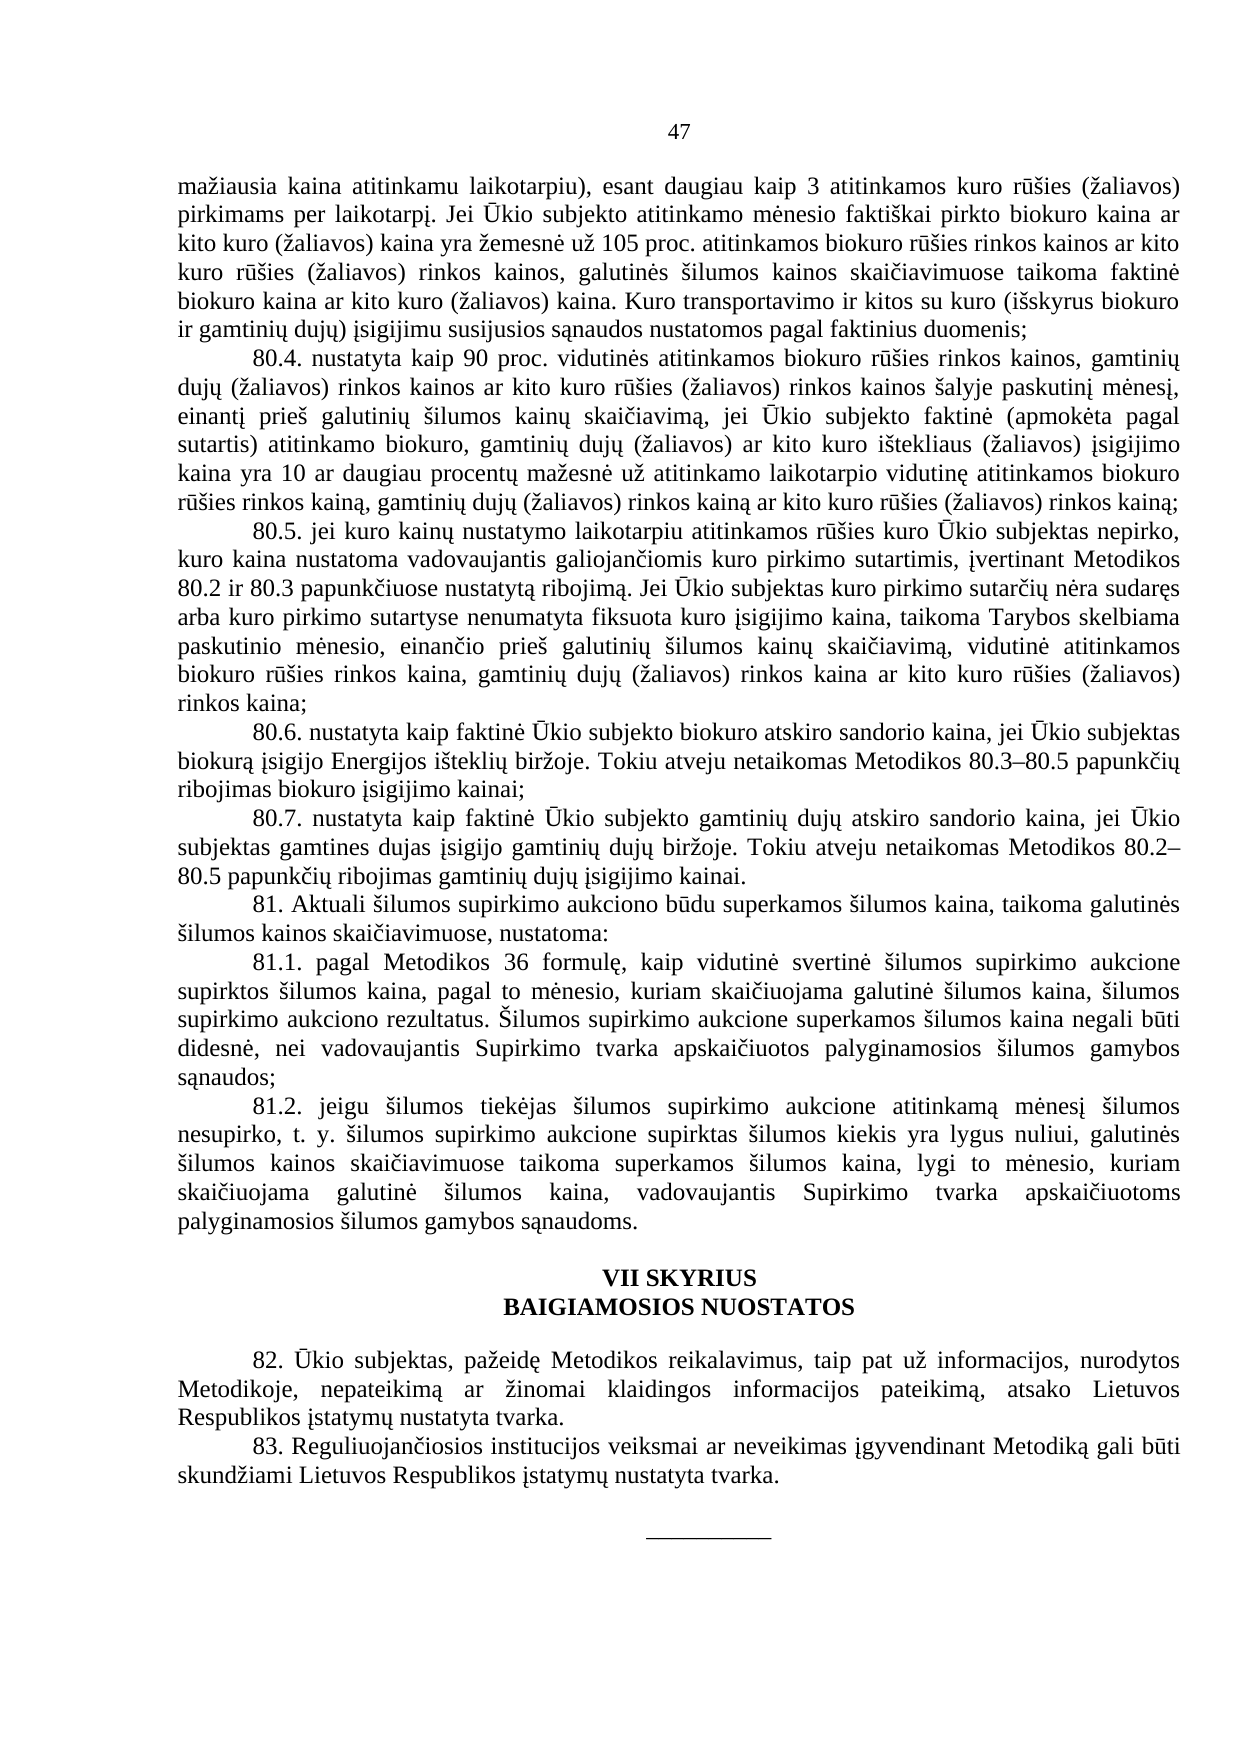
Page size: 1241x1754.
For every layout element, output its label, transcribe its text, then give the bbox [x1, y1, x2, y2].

text VII SKYRIUS [177, 1263, 1181, 1292]
text 80.7. nustatyta kaip faktinė Ūkio subjekto gamtinių dujų atskiro sandorio kaina, jei Ūkio subjektas gamtines dujas įsigijo gamtinių dujų biržoje. Tokiu atveju netaikomas Metodikos 80.2–80.5 papunkčių ribojimas gamtinių dujų įsigijimo kainai. [177, 803, 1181, 889]
text BAIGIAMOSIOS NUOSTATOS [177, 1292, 1181, 1321]
text 82. Ūkio subjektas, pažeidę Metodikos reikalavimus, taip pat už informacijos, nurodytos Metodikoje, nepateikimą ar žinomai klaidingos informacijos pateikimą, atsako Lietuvos Respublikos įstatymų nustatyta tvarka. [177, 1345, 1181, 1431]
text 80.6. nustatyta kaip faktinė Ūkio subjekto biokuro atskiro sandorio kaina, jei Ūkio subjektas biokurą įsigijo Energijos išteklių biržoje. Tokiu atveju netaikomas Metodikos 80.3–80.5 papunkčių ribojimas biokuro įsigijimo kainai; [177, 717, 1181, 803]
text 81.2. jeigu šilumos tiekėjas šilumos supirkimo aukcione atitinkamą mėnesį šilumos nesupirko, t. y. šilumos supirkimo aukcione supirktas šilumos kiekis yra lygus nuliui, galutinės šilumos kainos skaičiavimuose taikoma superkamos šilumos kaina, lygi to mėnesio, kuriam skaičiuojama galutinė šilumos kaina, vadovaujantis Supirkimo tvarka apskaičiuotoms palyginamosios šilumos gamybos sąnaudoms. [177, 1091, 1181, 1234]
text mažiausia kaina atitinkamu laikotarpiu), esant daugiau kaip 3 atitinkamos kuro rūšies (žaliavos) pirkimams per laikotarpį. Jei Ūkio subjekto atitinkamo mėnesio faktiškai pirkto biokuro kaina ar kito kuro (žaliavos) kaina yra žemesnė už 105 proc. atitinkamos biokuro rūšies rinkos kainos ar kito kuro rūšies (žaliavos) rinkos kainos, galutinės šilumos kainos skaičiavimuose taikoma faktinė biokuro kaina ar kito kuro (žaliavos) kaina. Kuro transportavimo ir kitos su kuro (išskyrus biokuro ir gamtinių dujų) įsigijimu susijusios sąnaudos nustatomos pagal faktinius duomenis; [177, 171, 1181, 343]
text 81.1. pagal Metodikos 36 formulę, kaip vidutinė svertinė šilumos supirkimo aukcione supirktos šilumos kaina, pagal to mėnesio, kuriam skaičiuojama galutinė šilumos kaina, šilumos supirkimo aukciono rezultatus. Šilumos supirkimo aukcione superkamos šilumos kaina negali būti didesnė, nei vadovaujantis Supirkimo tvarka apskaičiuotos palyginamosios šilumos gamybos sąnaudos; [177, 947, 1181, 1091]
text __________ [177, 1513, 1181, 1541]
text 80.5. jei kuro kainų nustatymo laikotarpiu atitinkamos rūšies kuro Ūkio subjektas nepirko, kuro kaina nustatoma vadovaujantis galiojančiomis kuro pirkimo sutartimis, įvertinant Metodikos 80.2 ir 80.3 papunkčiuose nustatytą ribojimą. Jei Ūkio subjektas kuro pirkimo sutarčių nėra sudaręs arba kuro pirkimo sutartyse nenumatyta fiksuota kuro įsigijimo kaina, taikoma Tarybos skelbiama paskutinio mėnesio, einančio prieš galutinių šilumos kainų skaičiavimą, vidutinė atitinkamos biokuro rūšies rinkos kaina, gamtinių dujų (žaliavos) rinkos kaina ar kito kuro rūšies (žaliavos) rinkos kaina; [177, 516, 1181, 717]
text 80.4. nustatyta kaip 90 proc. vidutinės atitinkamos biokuro rūšies rinkos kainos, gamtinių dujų (žaliavos) rinkos kainos ar kito kuro rūšies (žaliavos) rinkos kainos šalyje paskutinį mėnesį, einantį prieš galutinių šilumos kainų skaičiavimą, jei Ūkio subjekto faktinė (apmokėta pagal sutartis) atitinkamo biokuro, gamtinių dujų (žaliavos) ar kito kuro ištekliaus (žaliavos) įsigijimo kaina yra 10 ar daugiau procentų mažesnė už atitinkamo laikotarpio vidutinę atitinkamos biokuro rūšies rinkos kainą, gamtinių dujų (žaliavos) rinkos kainą ar kito kuro rūšies (žaliavos) rinkos kainą; [177, 343, 1181, 516]
text 83. Reguliuojančiosios institucijos veiksmai ar neveikimas įgyvendinant Metodiką gali būti skundžiami Lietuvos Respublikos įstatymų nustatyta tvarka. [177, 1431, 1181, 1489]
text 81. Aktuali šilumos supirkimo aukciono būdu superkamos šilumos kaina, taikoma galutinės šilumos kainos skaičiavimuose, nustatoma: [177, 889, 1181, 947]
